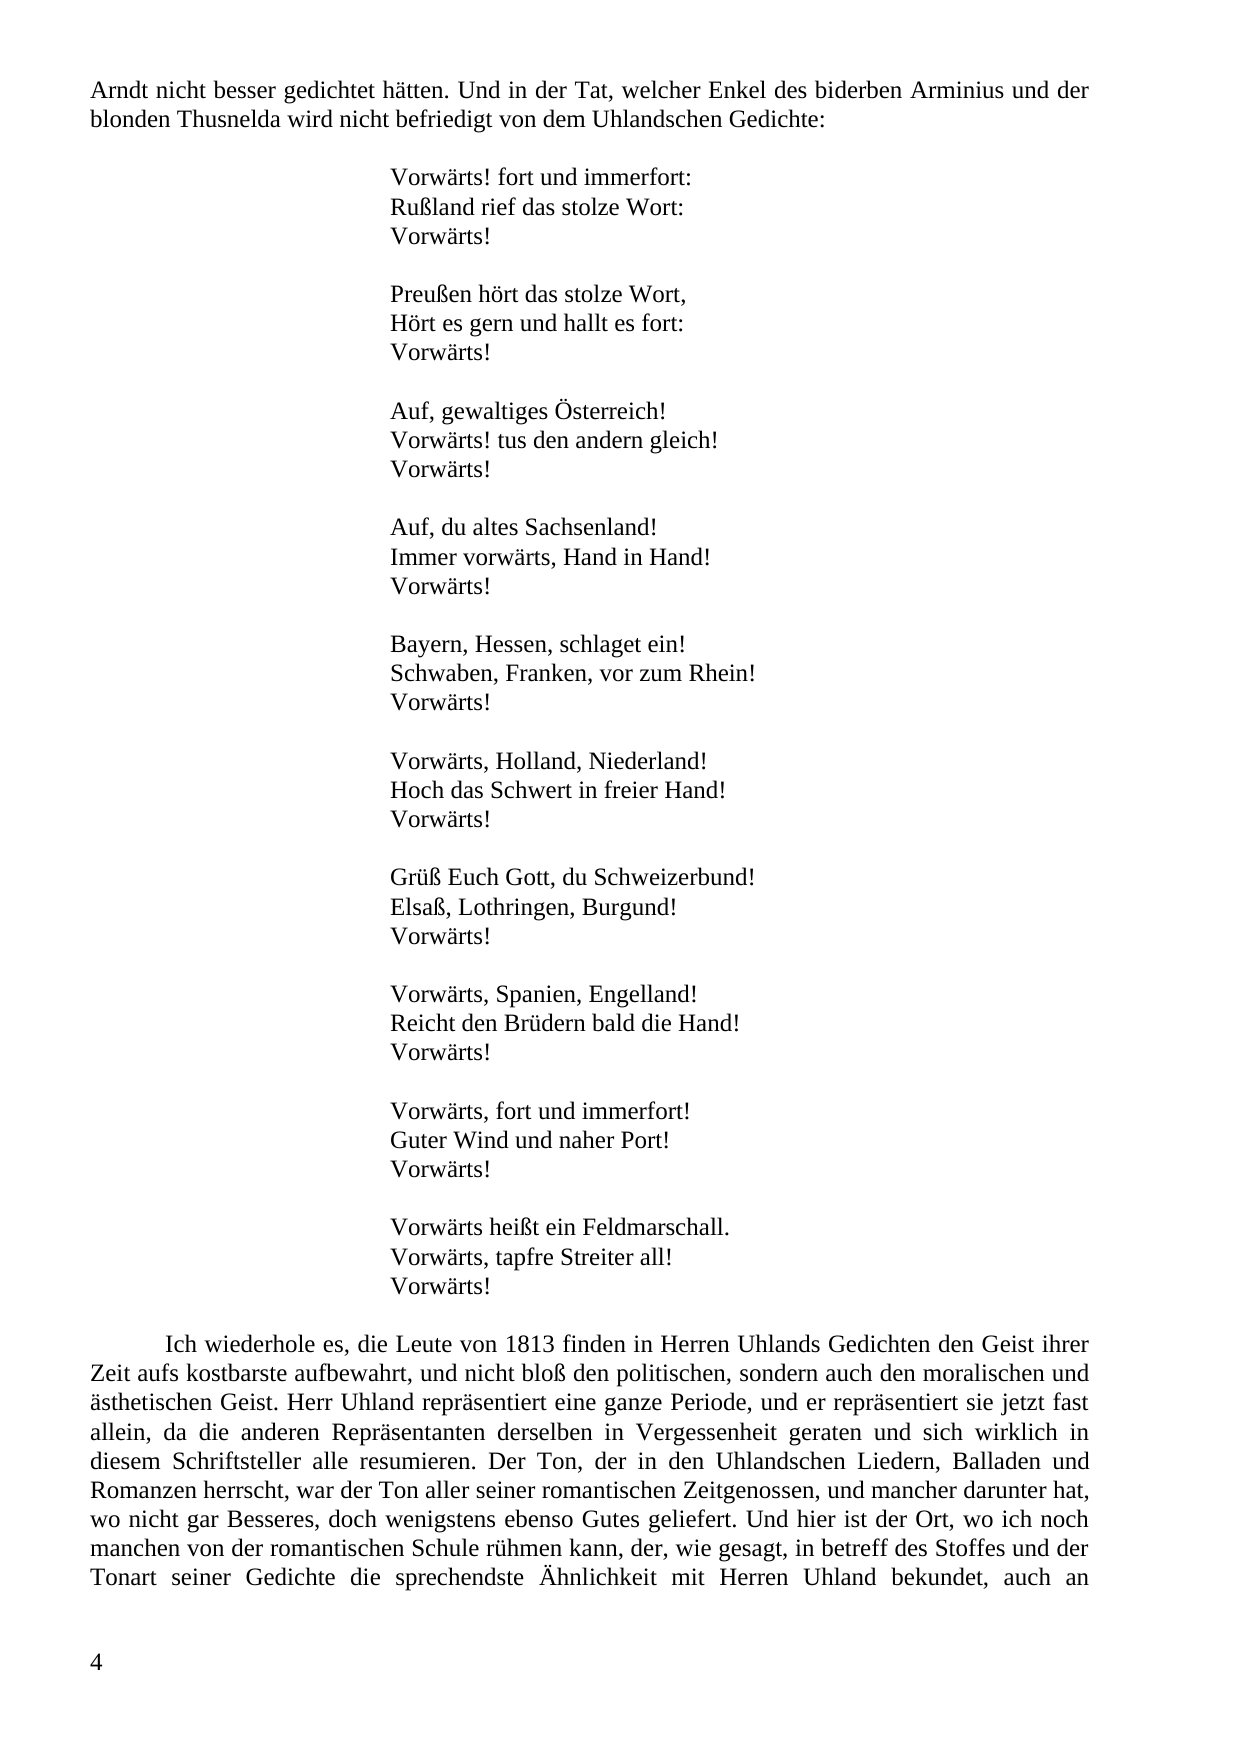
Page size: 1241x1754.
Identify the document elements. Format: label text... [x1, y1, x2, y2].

text Grüß Euch Gott, du Schweizerbund! Elsaß, Lothringen, Burgund! [390, 862, 1091, 920]
text Vorwärts heißt ein Feldmarschall. Vorwärts, tapfre Streiter all! [390, 1212, 1091, 1270]
text Vorwärts! [390, 570, 1091, 599]
text Vorwärts! [390, 1154, 1091, 1183]
text Auf, du altes Sachsenland! Immer vorwärts, Hand in Hand! [390, 512, 1091, 570]
text Vorwärts! [390, 454, 1091, 483]
text Vorwärts! [390, 1270, 1091, 1299]
text Vorwärts! [390, 220, 1091, 249]
text Vorwärts! [390, 920, 1091, 949]
text Vorwärts! [390, 337, 1091, 366]
text Arndt nicht besser gedichtet hätten. Und in der Tat, welcher Enkel des biderben Arminius und der blonden Thusnelda wird nicht befriedigt von dem Uhlandschen Gedichte: [90, 75, 1091, 133]
text Auf, gewaltiges Österreich! Vorwärts! tus den andern gleich! [390, 395, 1091, 454]
text Vorwärts! [390, 1037, 1091, 1066]
text Vorwärts! [390, 687, 1091, 716]
text Preußen hört das stolze Wort, Hört es gern und hallt es fort: [390, 279, 1091, 337]
text Ich wiederhole es, die Leute von 1813 finden in Herren Uhlands Gedichten den Geist ihrer Zeit aufs kostbarste aufbewahrt, und nicht bloß den politischen, sondern auch den moralischen und ästhetischen Geist. Herr Uhland repräsentiert eine ganze Periode, und er repräsentiert sie jetzt fast allein, da die anderen Repräsentanten derselben in Vergessenheit geraten und sich wirklich in diesem Schriftsteller alle resumieren. Der Ton, der in den Uhlandschen Liedern, Balladen und Romanzen herrscht, war der Ton aller seiner romantischen Zeitgenossen, und mancher darunter hat, wo nicht gar Besseres, doch wenigstens ebenso Gutes geliefert. Und hier ist der Ort, wo ich noch manchen von der romantischen Schule rühmen kann, der, wie gesagt, in betreff des Stoffes und der Tonart seiner Gedichte die sprechendste Ähnlichkeit mit Herren Uhland bekundet, auch an [90, 1329, 1091, 1591]
text Vorwärts, Spanien, Engelland! Reicht den Brüdern bald die Hand! [390, 979, 1091, 1037]
text Vorwärts! fort und immerfort: Rußland rief das stolze Wort: [390, 162, 1091, 220]
text Bayern, Hessen, schlaget ein! Schwaben, Franken, vor zum Rhein! [390, 629, 1091, 687]
text Vorwärts! [390, 804, 1091, 833]
text Vorwärts, Holland, Niederland! Hoch das Schwert in freier Hand! [390, 745, 1091, 804]
text Vorwärts, fort und immerfort! Guter Wind und naher Port! [390, 1095, 1091, 1154]
